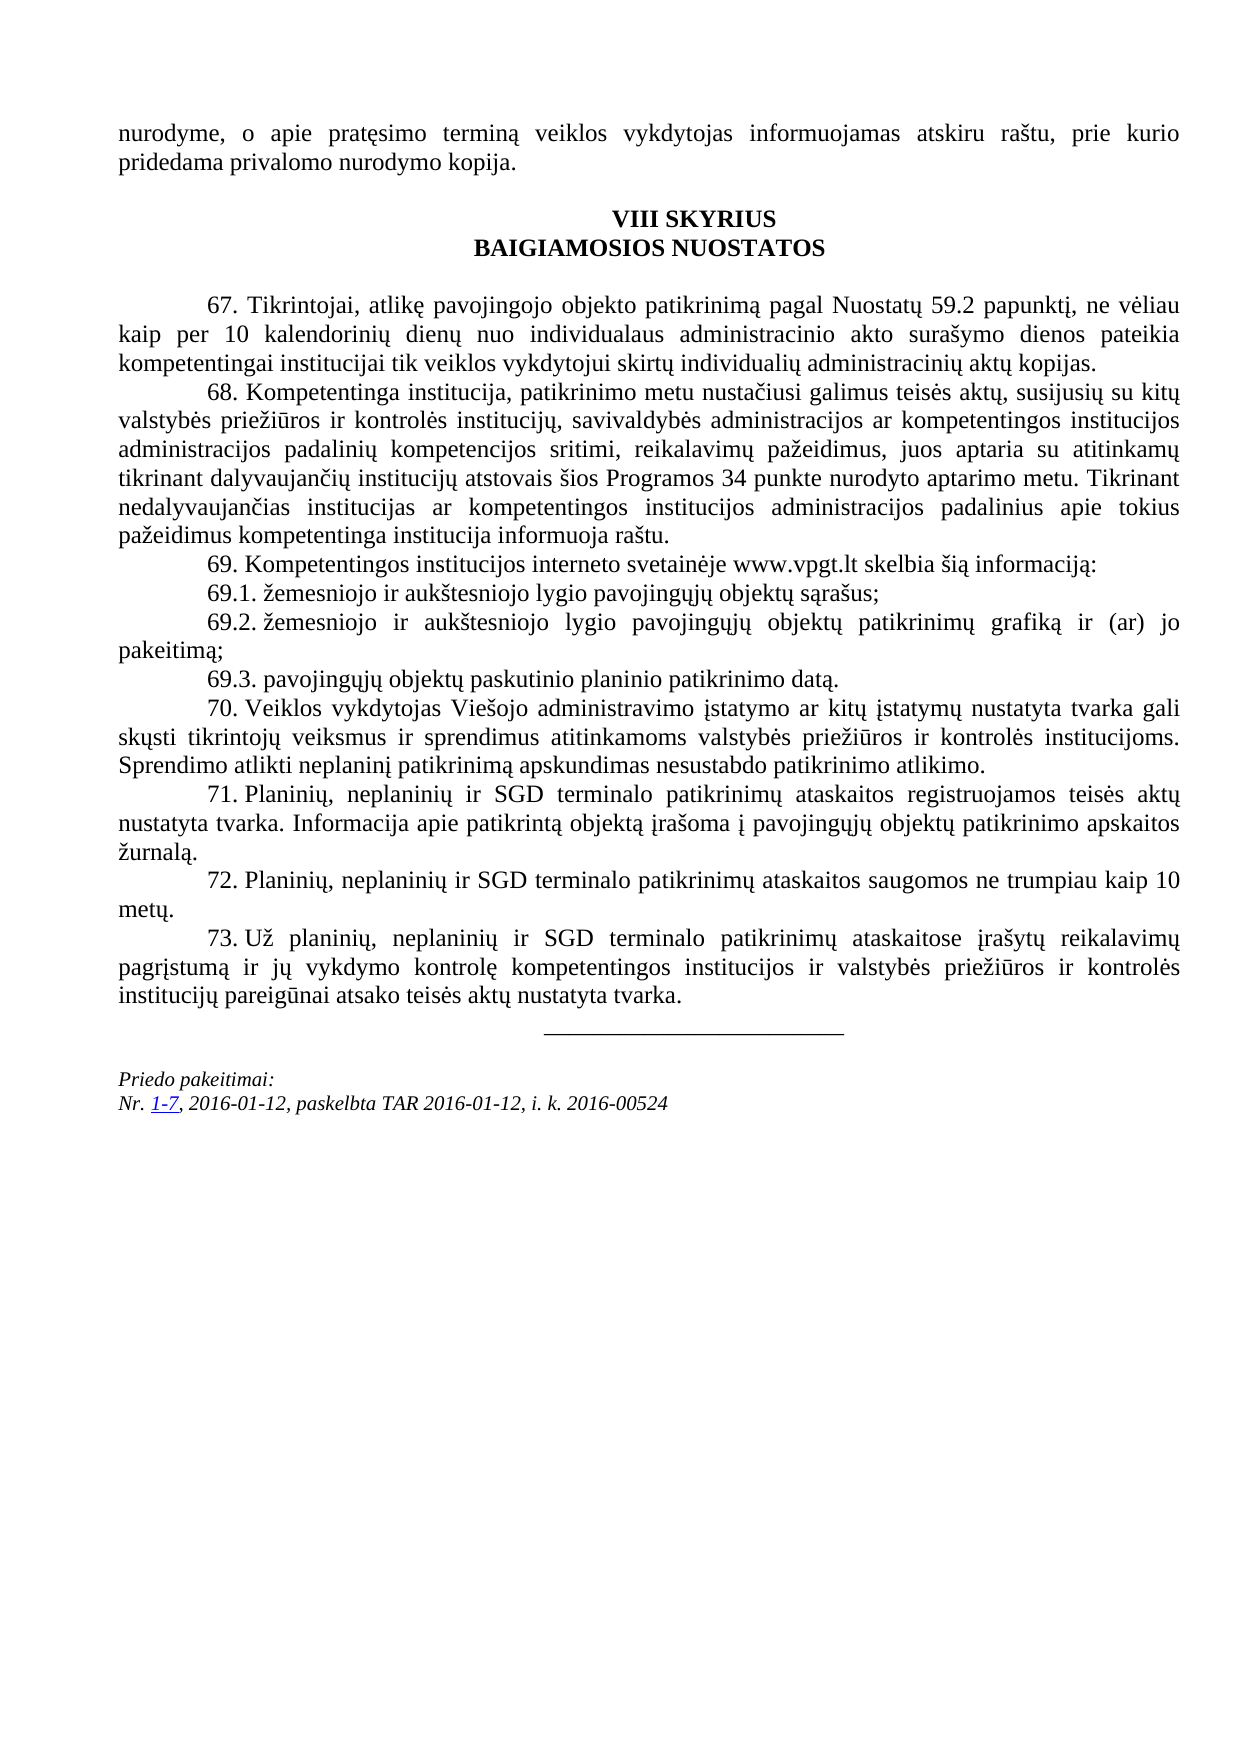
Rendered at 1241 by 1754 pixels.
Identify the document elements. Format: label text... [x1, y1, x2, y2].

text 67. Tikrintojai, atlikę pavojingojo objekto patikrinimą pagal Nuostatų 59.2 papunktį, ne vėliau kaip per 10 kalendorinių dienų nuo individualaus administracinio akto surašymo dienos pateikia kompetentingai institucijai tik veiklos vykdytojui skirtų individualių administracinių aktų kopijas. [118, 291, 1181, 377]
text 69. Kompetentingos institucijos interneto svetainėje www.vpgt.lt skelbia šią informaciją: [118, 549, 1181, 578]
text nurodyme, o apie pratęsimo terminą veiklos vykdytojas informuojamas atskiru raštu, prie kurio pridedama privalomo nurodymo kopija. [118, 118, 1181, 176]
text 71. Planinių, neplaninių ir SGD terminalo patikrinimų ataskaitos registruojamos teisės aktų nustatyta tvarka. Informacija apie patikrintą objektą įrašoma į pavojingųjų objektų patikrinimo apskaitos žurnalą. [118, 779, 1181, 866]
text 70. Veiklos vykdytojas Viešojo administravimo įstatymo ar kitų įstatymų nustatyta tvarka gali skųsti tikrintojų veiksmus ir sprendimus atitinkamoms valstybės priežiūros ir kontrolės institucijoms. Sprendimo atlikti neplaninį patikrinimą apskundimas nesustabdo patikrinimo atlikimo. [118, 693, 1181, 779]
text Nr. 1-7, 2016-01-12, paskelbta TAR 2016-01-12, i. k. 2016-00524 [118, 1091, 1181, 1115]
text 68. Kompetentinga institucija, patikrinimo metu nustačiusi galimus teisės aktų, susijusių su kitų valstybės priežiūros ir kontrolės institucijų, savivaldybės administracijos ar kompetentingos institucijos administracijos padalinių kompetencijos sritimi, reikalavimų pažeidimus, juos aptaria su atitinkamų tikrinant dalyvaujančių institucijų atstovais šios Programos 34 punkte nurodyto aptarimo metu. Tikrinant nedalyvaujančias institucijas ar kompetentingos institucijos administracijos padalinius apie tokius pažeidimus kompetentinga institucija informuoja raštu. [118, 377, 1181, 549]
text Priedo pakeitimai: [118, 1067, 1181, 1091]
text 69.1. žemesniojo ir aukštesniojo lygio pavojingųjų objektų sąrašus; [118, 578, 1181, 607]
text 69.3. pavojingųjų objektų paskutinio planinio patikrinimo datą. [118, 664, 1181, 693]
text VIII SKYRIUS [118, 204, 1181, 233]
text 69.2. žemesniojo ir aukštesniojo lygio pavojingųjų objektų patikrinimų grafiką ir (ar) jo pakeitimą; [118, 607, 1181, 664]
text BAIGIAMOSIOS NUOSTATOS [118, 233, 1181, 262]
text ________________________ [118, 1009, 1181, 1038]
text 73. Už planinių, neplaninių ir SGD terminalo patikrinimų ataskaitose įrašytų reikalavimų pagrįstumą ir jų vykdymo kontrolę kompetentingos institucijos ir valstybės priežiūros ir kontrolės institucijų pareigūnai atsako teisės aktų nustatyta tvarka. [118, 923, 1181, 1009]
text 72. Planinių, neplaninių ir SGD terminalo patikrinimų ataskaitos saugomos ne trumpiau kaip 10 metų. [118, 866, 1181, 923]
